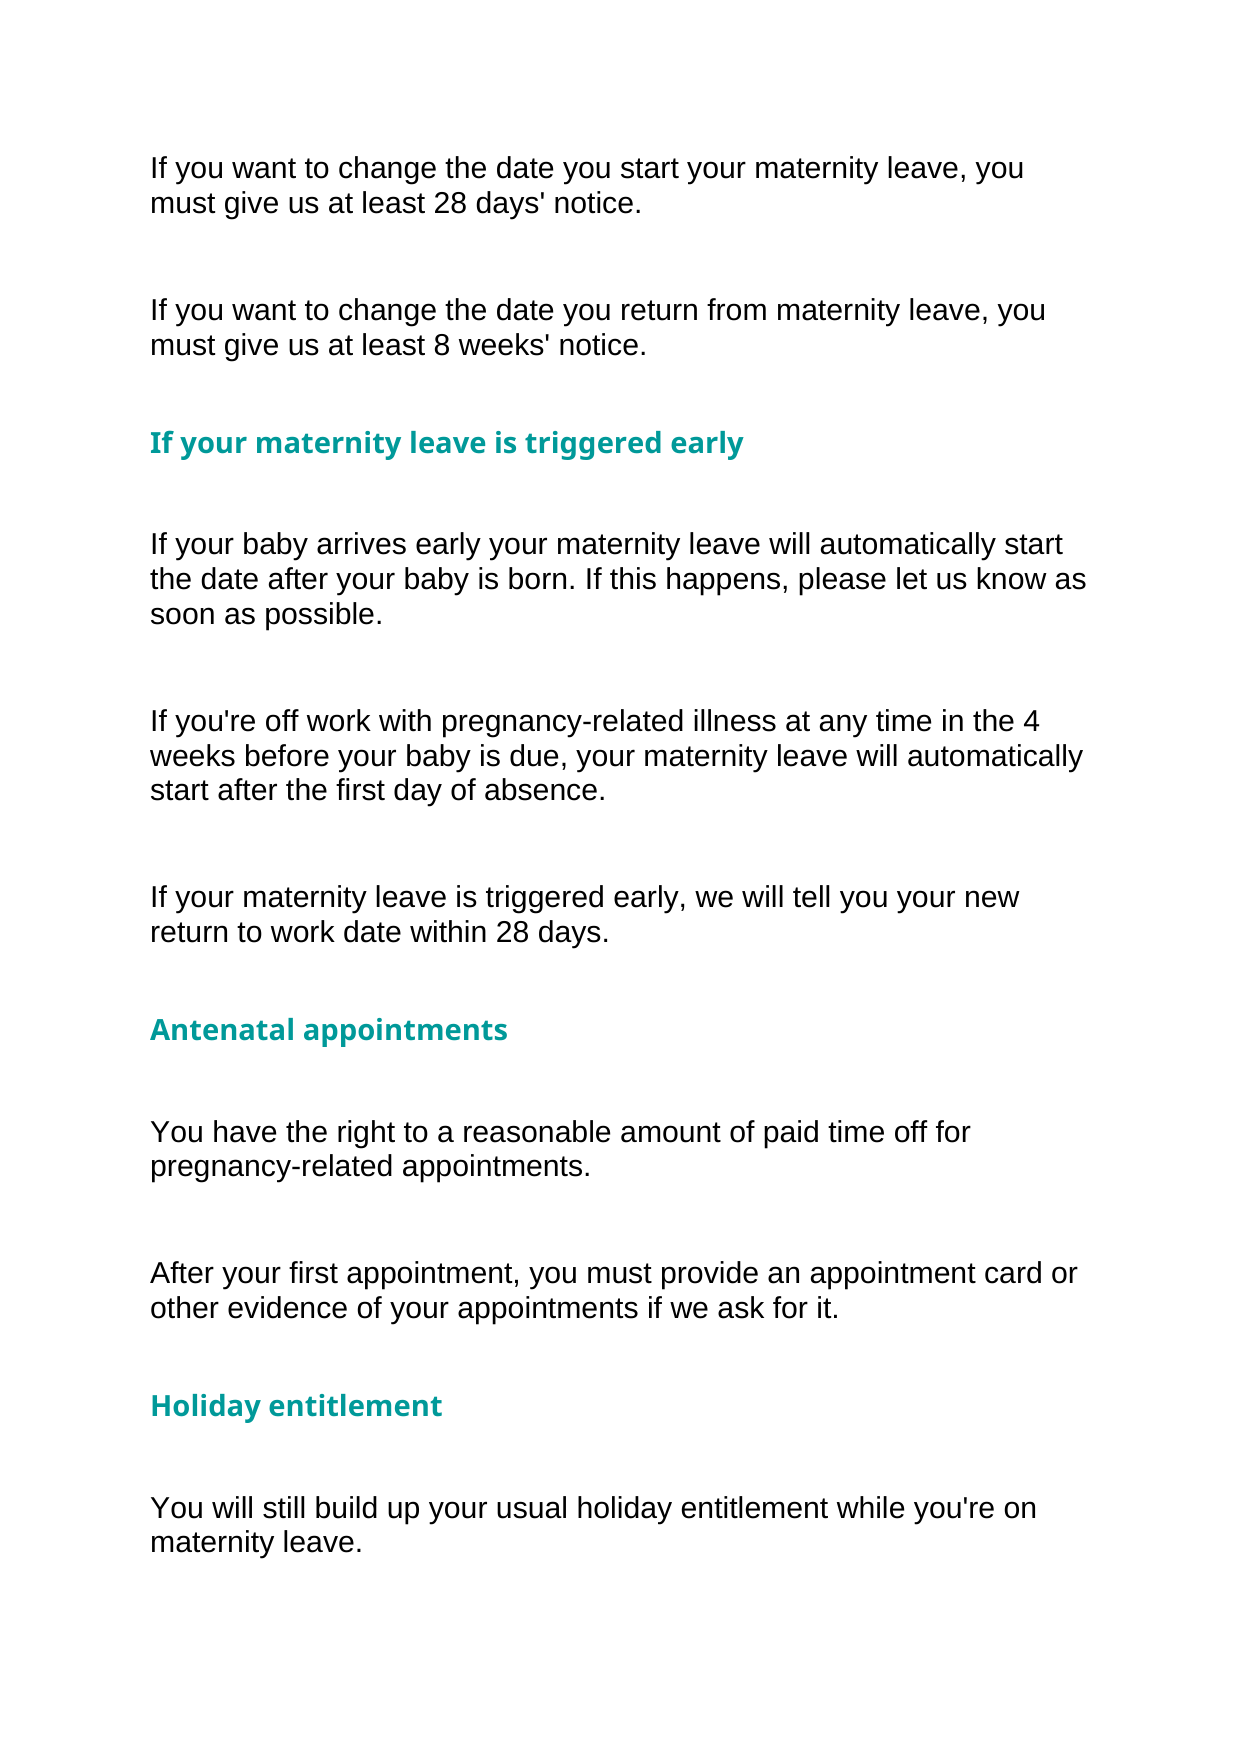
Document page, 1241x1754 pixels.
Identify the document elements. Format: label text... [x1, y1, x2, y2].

subtitle Holiday entitlement [150, 1386, 1090, 1425]
text If your maternity leave is triggered early, we will tell you your new return to work date within 28 days. [150, 879, 1090, 949]
text You have the right to a reasonable amount of paid time off for pregnancy-related appointments. [150, 1113, 1090, 1183]
subtitle If your maternity leave is triggered early [150, 422, 1090, 462]
text If your baby arrives early your maternity leave will automatically start the date after your baby is born. If this happens, please let us know as soon as possible. [150, 526, 1090, 630]
text If you want to change the date you start your maternity leave, you must give us at least 28 days' notice. [150, 150, 1090, 219]
subtitle Antenatal appointments [150, 1010, 1090, 1049]
text You will still build up your usual holiday entitlement while you're on maternity leave. [150, 1489, 1090, 1559]
text After your first appointment, you must provide an appointment card or other evidence of your appointments if we ask for it. [150, 1255, 1090, 1325]
text If you want to change the date you return from maternity leave, you must give us at least 8 weeks' notice. [150, 292, 1090, 361]
text If you're off work with pregnancy-related illness at any time in the 4 weeks before your baby is due, your maternity leave will automatically start after the first day of absence. [150, 703, 1090, 807]
